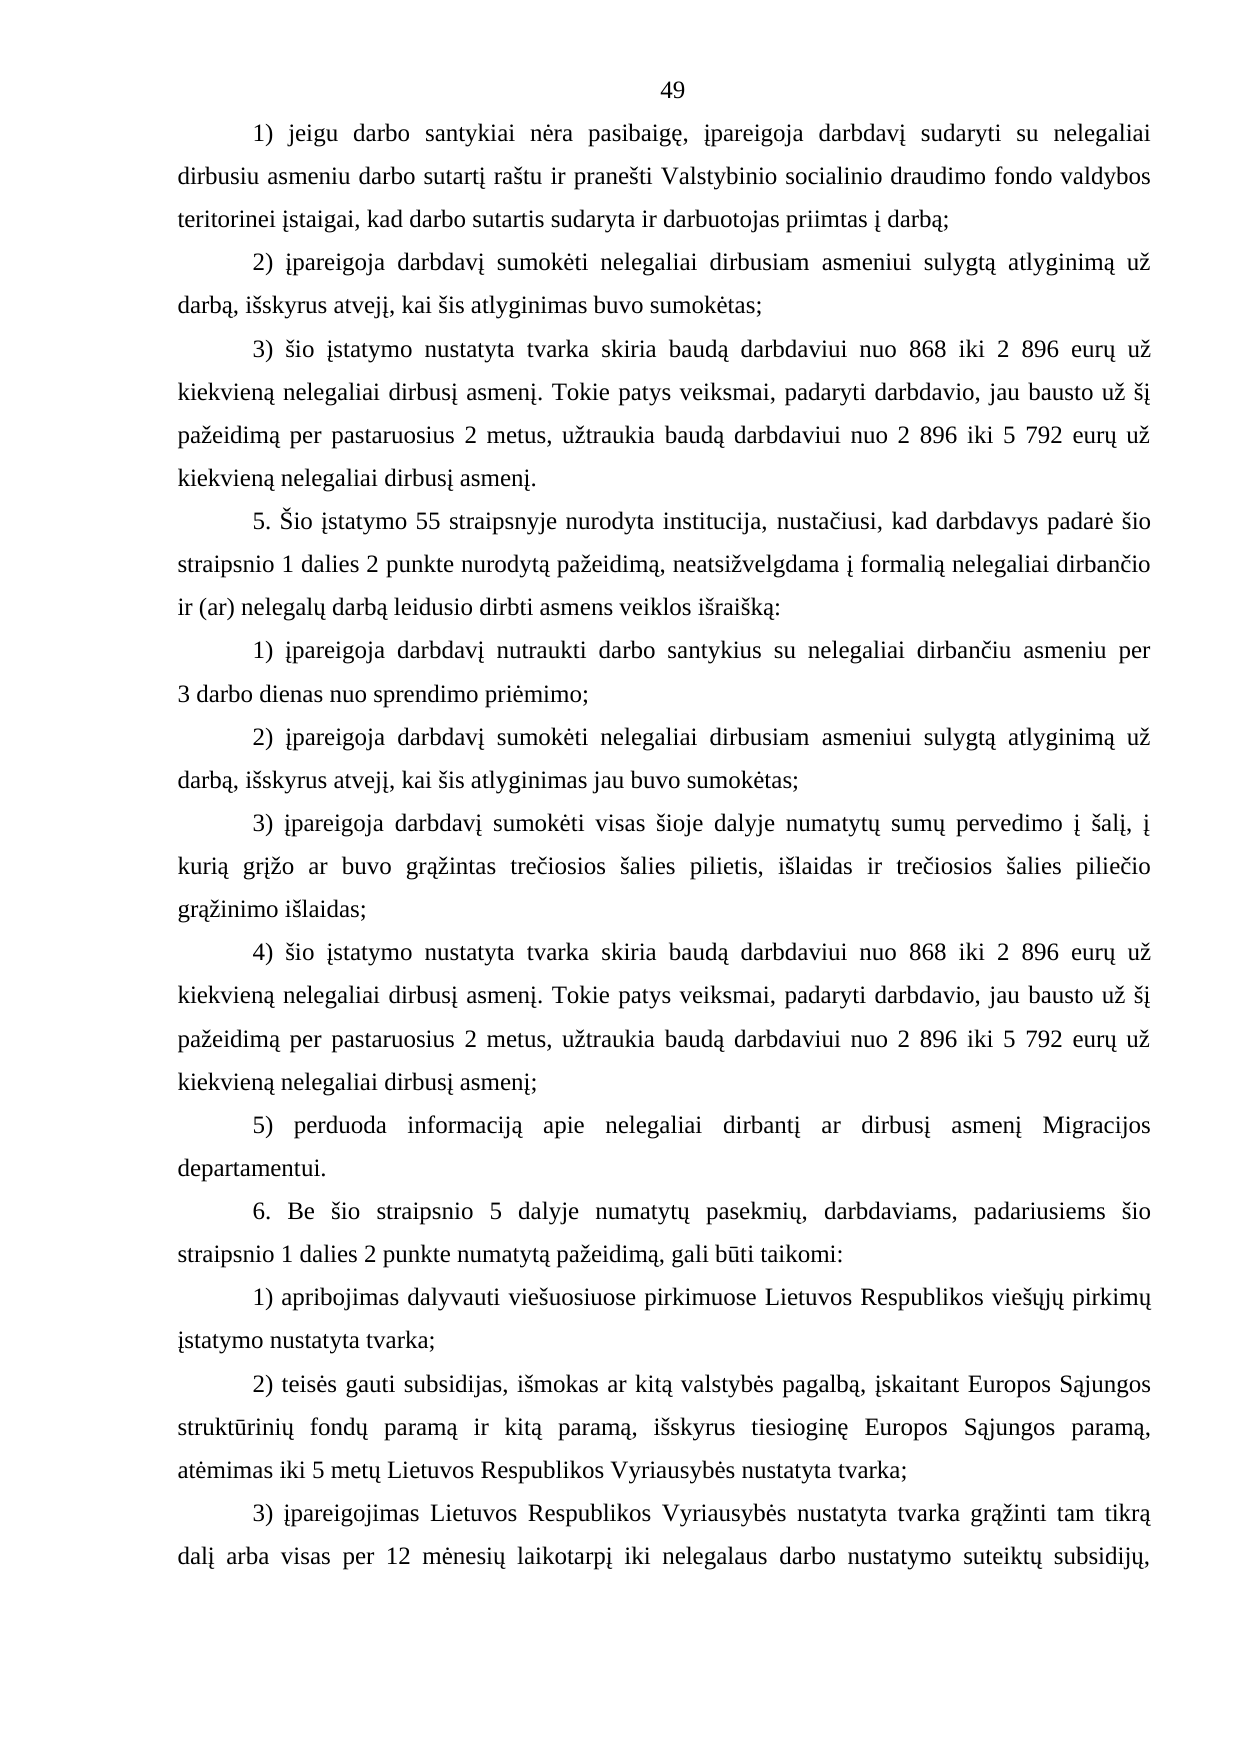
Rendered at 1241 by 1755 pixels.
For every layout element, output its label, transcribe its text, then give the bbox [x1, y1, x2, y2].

text 3) šio įstatymo nustatyta tvarka skiria baudą darbdaviui nuo 868 iki 2 896 eurų už kiekvieną nelegaliai dirbusį asmenį. Tokie patys veiksmai, padaryti darbdavio, jau bausto už šį pažeidimą per pastaruosius 2 metus, užtraukia baudą darbdaviui nuo 2 896 iki 5 792 eurų už kiekvieną nelegaliai dirbusį asmenį. [177, 334, 1152, 492]
text 2) teisės gauti subsidijas, išmokas ar kitą valstybės pagalbą, įskaitant Europos Sąjungos struktūrinių fondų paramą ir kitą paramą, išskyrus tiesioginę Europos Sąjungos paramą, atėmimas iki 5 metų Lietuvos Respublikos Vyriausybės nustatyta tvarka; [177, 1369, 1152, 1484]
text 5. Šio įstatymo 55 straipsnyje nurodyta institucija, nustačiusi, kad darbdavys padarė šio straipsnio 1 dalies 2 punkte nurodytą pažeidimą, neatsižvelgdama į formalią nelegaliai dirbančio ir (ar) nelegalų darbą leidusio dirbti asmens veiklos išraišką: [177, 506, 1152, 621]
text 2) įpareigoja darbdavį sumokėti nelegaliai dirbusiam asmeniui sulygtą atlyginimą už darbą, išskyrus atvejį, kai šis atlyginimas buvo sumokėtas; [177, 247, 1152, 319]
text 1) apribojimas dalyvauti viešuosiuose pirkimuose Lietuvos Respublikos viešųjų pirkimų įstatymo nustatyta tvarka; [177, 1282, 1152, 1354]
text 1) jeigu darbo santykiai nėra pasibaigę, įpareigoja darbdavį sudaryti su nelegaliai dirbusiu asmeniu darbo sutartį raštu ir pranešti Valstybinio socialinio draudimo fondo valdybos teritorinei įstaigai, kad darbo sutartis sudaryta ir darbuotojas priimtas į darbą; [177, 118, 1152, 233]
text 6. Be šio straipsnio 5 dalyje numatytų pasekmių, darbdaviams, padariusiems šio straipsnio 1 dalies 2 punkte numatytą pažeidimą, gali būti taikomi: [177, 1196, 1152, 1268]
text 1) įpareigoja darbdavį nutraukti darbo santykius su nelegaliai dirbančiu asmeniu per 3 darbo dienas nuo sprendimo priėmimo; [177, 636, 1152, 707]
text 5) perduoda informaciją apie nelegaliai dirbantį ar dirbusį asmenį Migracijos departamentui. [177, 1110, 1152, 1182]
text 2) įpareigoja darbdavį sumokėti nelegaliai dirbusiam asmeniui sulygtą atlyginimą už darbą, išskyrus atvejį, kai šis atlyginimas jau buvo sumokėtas; [177, 722, 1152, 794]
text 3) įpareigojimas Lietuvos Respublikos Vyriausybės nustatyta tvarka grąžinti tam tikrą dalį arba visas per 12 mėnesių laikotarpį iki nelegalaus darbo nustatymo suteiktų subsidijų, [177, 1498, 1152, 1570]
text 3) įpareigoja darbdavį sumokėti visas šioje dalyje numatytų sumų pervedimo į šalį, į kurią grįžo ar buvo grąžintas trečiosios šalies pilietis, išlaidas ir trečiosios šalies piliečio grąžinimo išlaidas; [177, 808, 1152, 923]
text 4) šio įstatymo nustatyta tvarka skiria baudą darbdaviui nuo 868 iki 2 896 eurų už kiekvieną nelegaliai dirbusį asmenį. Tokie patys veiksmai, padaryti darbdavio, jau bausto už šį pažeidimą per pastaruosius 2 metus, užtraukia baudą darbdaviui nuo 2 896 iki 5 792 eurų už kiekvieną nelegaliai dirbusį asmenį; [177, 937, 1152, 1096]
